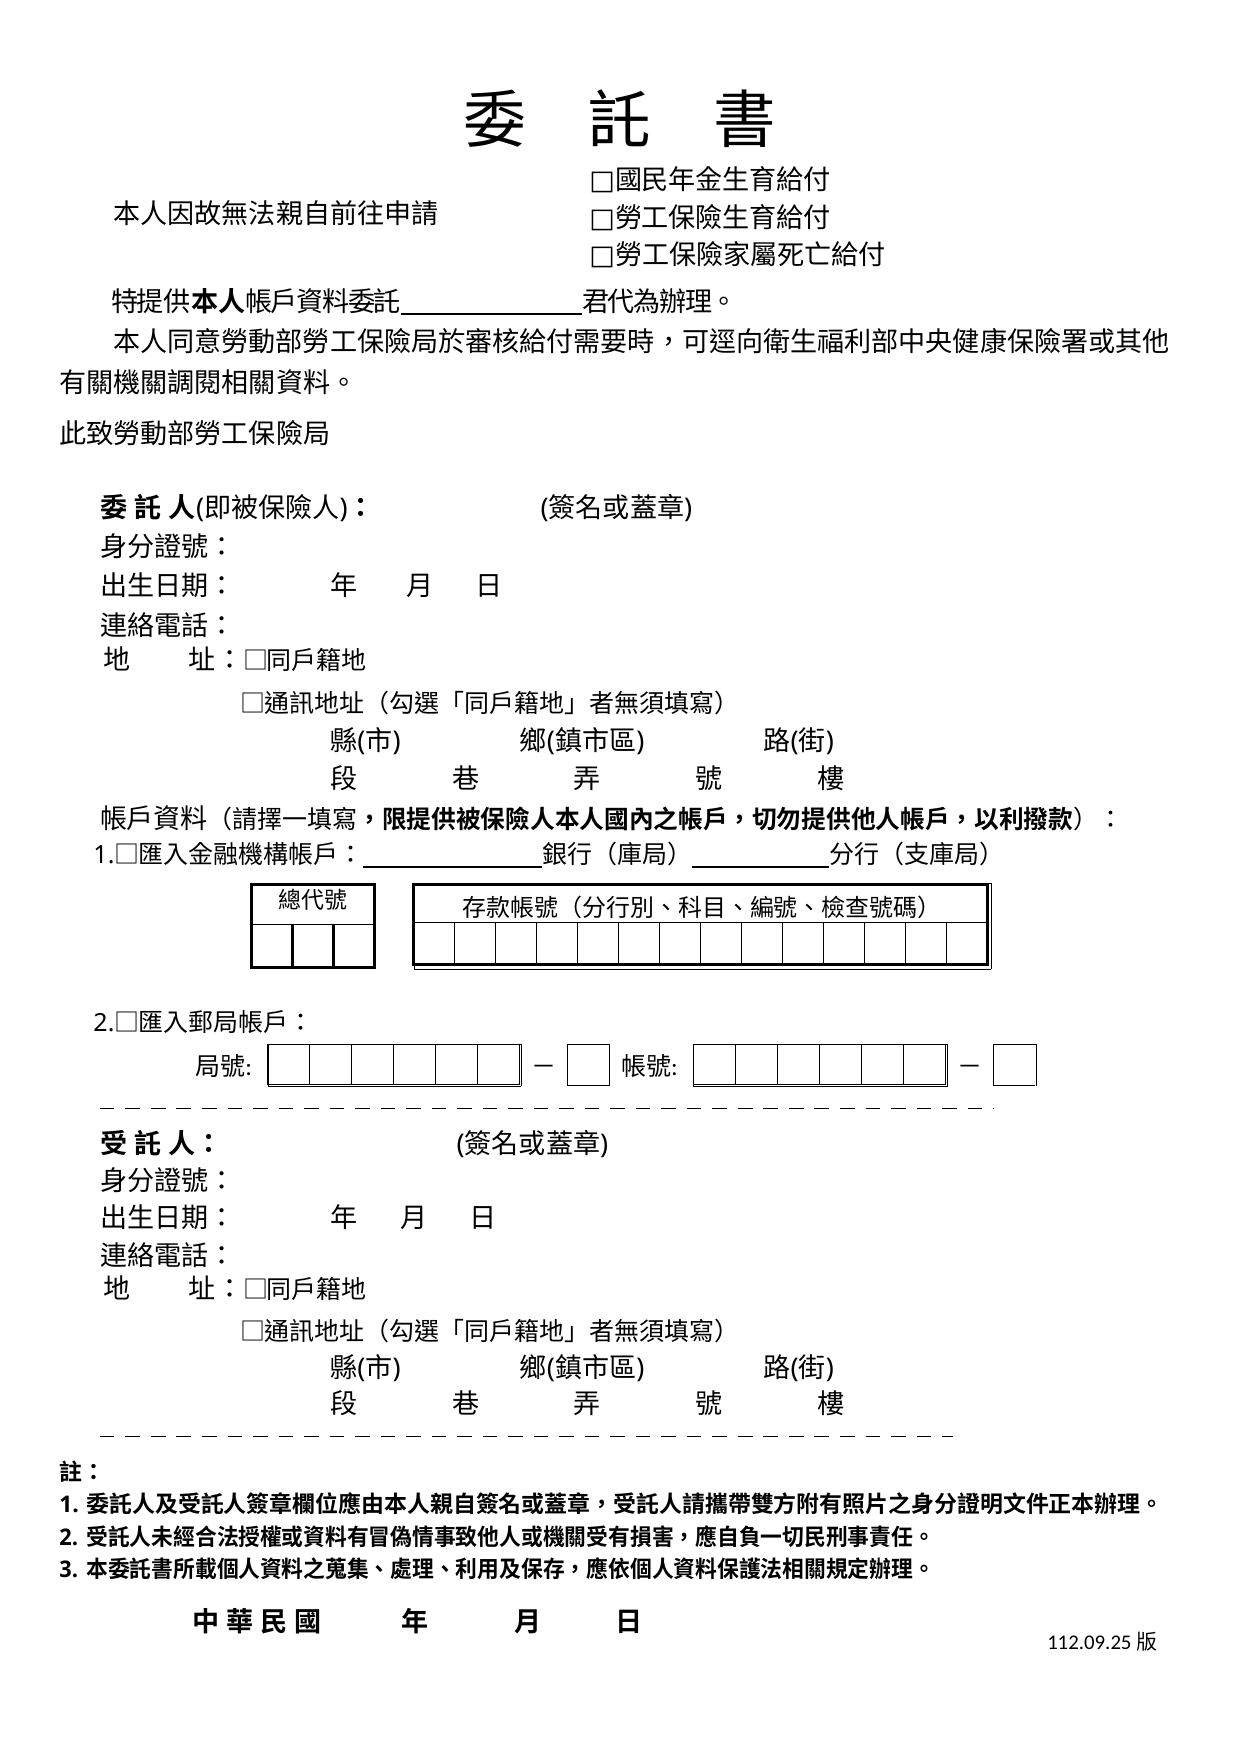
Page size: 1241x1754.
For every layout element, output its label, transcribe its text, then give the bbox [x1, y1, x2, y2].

text 本人因故無法親自前往申請 [113, 194, 438, 231]
text 特提供本人帳戶資料委託 君代為辦理。 [111, 282, 1192, 319]
text 委 託 書 [464, 75, 1192, 159]
table_cell 身分證號： [95, 1162, 918, 1199]
table_header [478, 1045, 519, 1084]
table_cell 地 址：□同戶籍地 [95, 645, 932, 678]
table_cell 出生日期： 年 月 日 [95, 1200, 918, 1237]
table_cell [496, 923, 536, 962]
table_cell [455, 923, 495, 962]
table_header 委 託 人(即被保險人)： (簽名或蓋章) [95, 493, 932, 526]
list 本委託書所載個人資料之蒐集、處理、利用及保存，應依個人資料保護法相關規定辦理。 [59, 1553, 1192, 1584]
table_header [310, 1045, 351, 1084]
table_header [269, 1045, 309, 1084]
table_header 受 託 人： (簽名或蓋章) [95, 1130, 918, 1162]
list 1.□匯入金融機構帳戶： 銀行（庫局） 分行（支庫局） [48, 837, 1192, 871]
text □通訊地址（勾選「同戶籍地」者無須填寫） [240, 1314, 1192, 1348]
text － 帳號: － [522, 1048, 693, 1082]
table_cell [865, 923, 905, 962]
text □勞工保險家屬死亡給付 [589, 234, 1192, 272]
table_header [436, 1045, 477, 1084]
table_cell 身分證號： [95, 526, 932, 566]
text 帳戶資料（請擇一填寫，限提供被保險人本人國內之帳戶，切勿提供他人帳戶，以利撥款）： [100, 799, 1192, 836]
list 2.□匯入郵局帳戶： [48, 1005, 1192, 1039]
table_cell [619, 923, 659, 962]
table_cell 地 址：□同戶籍地 [95, 1275, 918, 1307]
text 中 華 民 國 年 月 日 [192, 1602, 959, 1639]
table_cell [783, 923, 823, 962]
text 縣(市) 鄉(鎮市區) 路(街) 段 巷 弄 號 樓 [330, 722, 845, 796]
table_header [736, 1045, 777, 1084]
table_cell 連絡電話： [95, 1237, 918, 1274]
table_cell [824, 923, 864, 962]
table_cell [742, 923, 782, 962]
table_header [394, 1045, 435, 1084]
table_cell 出生日期： 年 月 日 [95, 566, 932, 605]
table_cell [906, 923, 946, 962]
table_header [352, 1045, 393, 1084]
table_header [820, 1045, 861, 1084]
text 局號: [195, 1048, 267, 1082]
text 此致勞動部勞工保險局 [59, 415, 1192, 452]
table_cell [660, 923, 700, 962]
text 112.09.25 版 [1028, 1627, 1192, 1655]
table_cell [537, 923, 577, 962]
table_header 存款帳號（分行別、科目、編號、檢查號碼） [415, 886, 986, 922]
text □通訊地址（勾選「同戶籍地」者無須填寫） [240, 685, 1192, 719]
text 本人同意勞動部勞工保險局於審核給付需要時，可逕向衛生福利部中央健康保險署或其他有關機關調閱相關資料。 [59, 323, 1170, 400]
text [948, 1048, 1192, 1082]
text 縣(市) 鄉(鎮市區) 路(街) 段 巷 弄 號 樓 [330, 1349, 845, 1421]
table_cell [947, 923, 986, 962]
table_cell [578, 923, 618, 962]
table_header [778, 1045, 819, 1084]
list 委託人及受託人簽章欄位應由本人親自簽名或蓋章，受託人請攜帶雙方附有照片之身分證明文件正本辦理。 [59, 1488, 1192, 1519]
text □勞工保險生育給付 [589, 197, 1192, 234]
table_cell 連絡電話： [95, 605, 932, 644]
table_cell [415, 923, 454, 962]
table_header [904, 1045, 945, 1084]
text 註： [59, 1456, 1192, 1487]
table_header [694, 1045, 735, 1084]
text □國民年金生育給付 [589, 159, 1192, 197]
list 受託人未經合法授權或資料有冒偽情事致他人或機關受有損害，應自負一切民刑事責任。 [59, 1521, 1192, 1552]
table_header [862, 1045, 903, 1084]
table_cell [701, 923, 741, 962]
